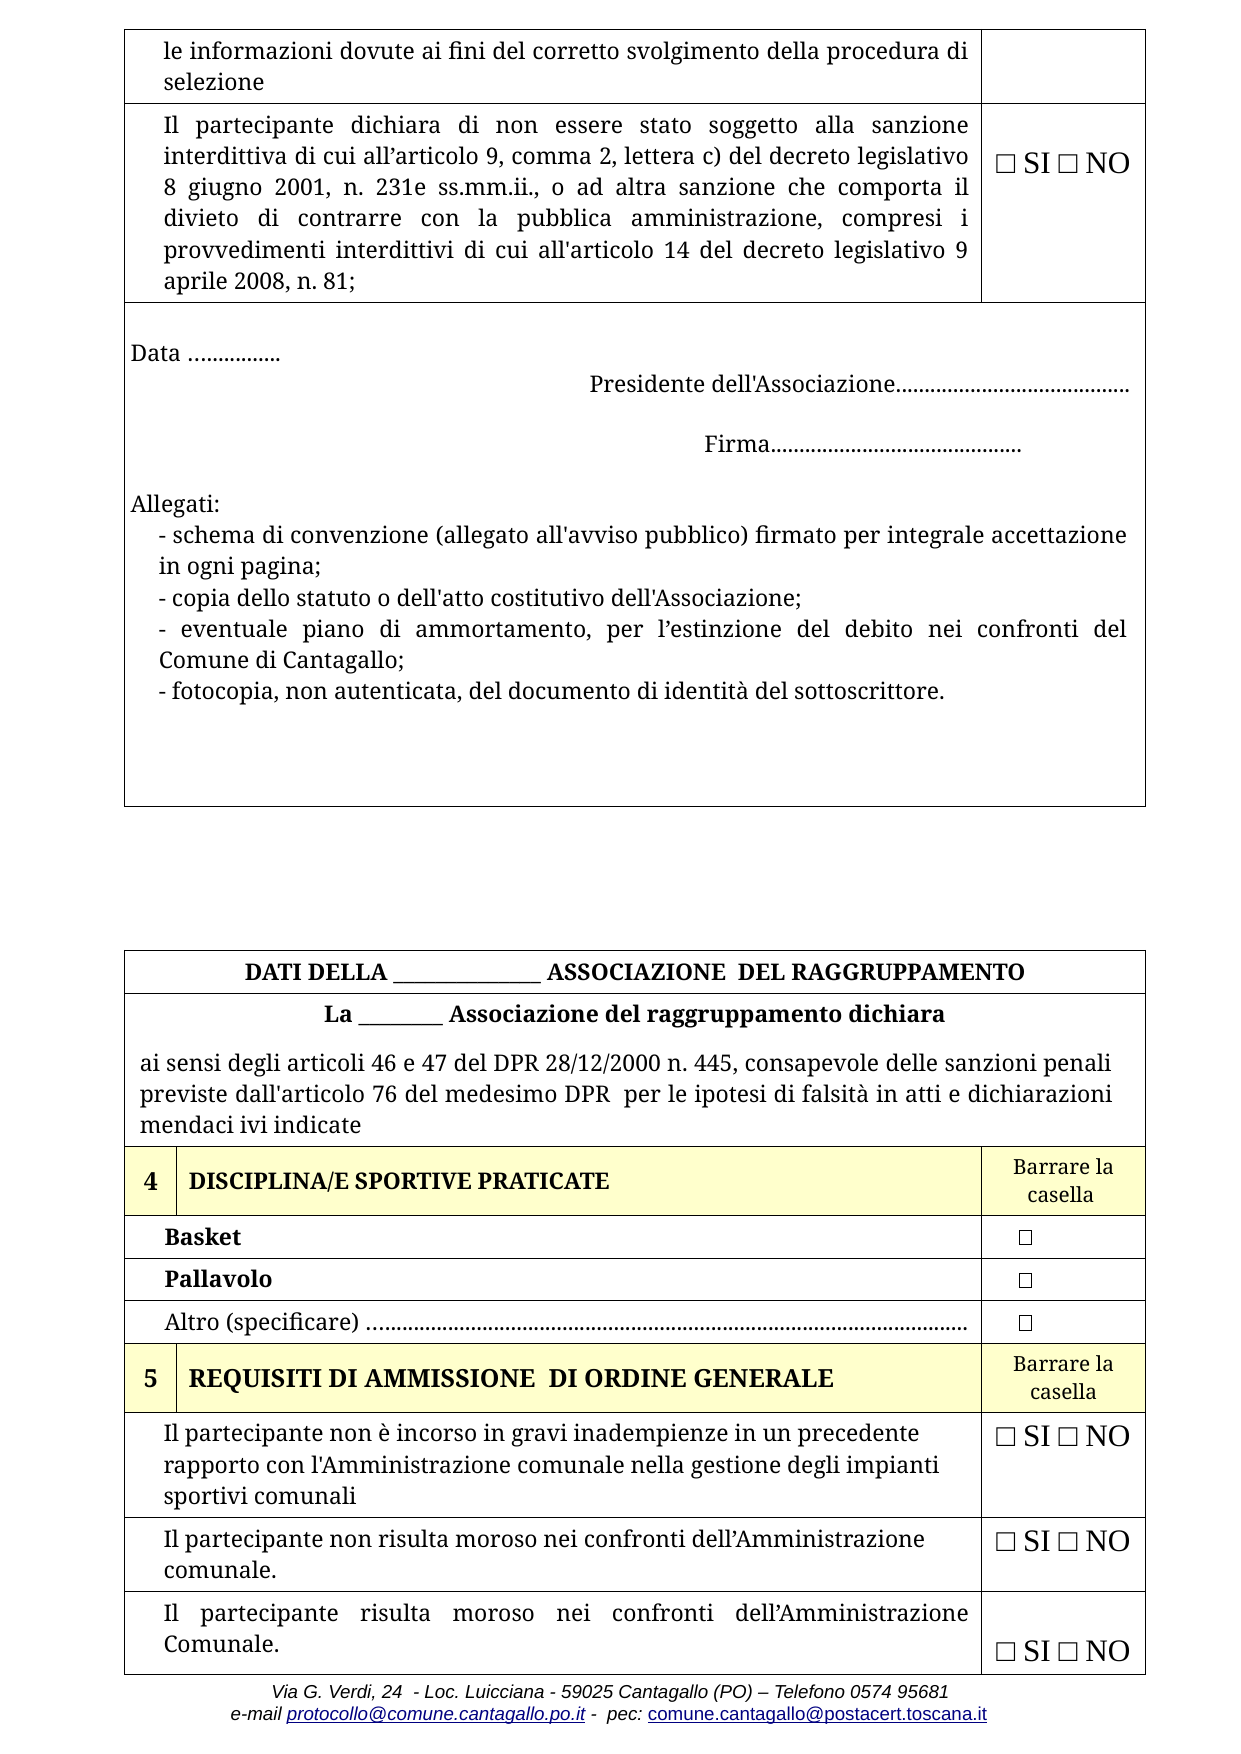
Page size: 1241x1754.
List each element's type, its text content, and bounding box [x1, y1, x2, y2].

table_cell [982, 1259, 1145, 1300]
table_header DATI DELLA ______________ ASSOCIAZIONE DEL RAGGRUPPAMENTO [125, 951, 1145, 993]
table_cell Barrare la casella [982, 1344, 1145, 1412]
table_cell Il partecipante non è incorso in gravi inadempienze in un precedente rapporto con l'Amministrazione comunale nella gestione degli impianti sportivi comunali [125, 1413, 981, 1517]
table_cell □ SI □ NO [982, 104, 1145, 302]
table_cell □ SI □ NO [982, 1518, 1145, 1591]
table_cell le informazioni dovute ai fini del corretto svolgimento della procedura di selezione [125, 30, 981, 103]
table_cell 4 [125, 1147, 176, 1215]
table_cell DISCIPLINA/E SPORTIVE PRATICATE [177, 1147, 981, 1215]
table_cell □ SI □ NO [982, 1413, 1145, 1517]
table_cell Barrare la casella [982, 1147, 1145, 1215]
table_cell □ SI □ NO [982, 1592, 1145, 1674]
table_cell Pallavolo [125, 1259, 981, 1300]
table_cell La ________ Associazione del raggruppamento dichiara ai sensi degli articoli 46 e 47 del DPR 28/12/2000 n. 445, consapevole delle sanzioni penali previste dall'articolo 76 del medesimo DPR per le ipotesi di falsità in atti e dichiarazioni mendaci ivi indicate [125, 994, 1145, 1146]
table_cell Altro (specificare) …...................................................................................................... [125, 1301, 981, 1343]
table_cell Il partecipante dichiara di non essere stato soggetto alla sanzione interdittiva di cui all’articolo 9, comma 2, lettera c) del decreto legislativo 8 giugno 2001, n. 231e ss.mm.ii., o ad altra sanzione che comporta il divieto di contrarre con la pubblica amministrazione, compresi i provvedimenti interdittivi di cui all'articolo 14 del decreto legislativo 9 aprile 2008, n. 81; [125, 104, 981, 302]
table_cell Il partecipante risulta moroso nei confronti dell’Amministrazione Comunale. [125, 1592, 981, 1674]
table_cell 5 [125, 1344, 176, 1412]
table_cell Basket [125, 1216, 981, 1257]
table_cell Data …............. Presidente dell'Associazione......................................... Firma............................................ Allegati: - schema di convenzione (allegato all'avviso pubblico) firmato per integrale accettazione in ogni pagina; - copia dello statuto o dell'atto costitutivo dell'Associazione; - eventuale piano di ammortamento, per l’estinzione del debito nei confronti del Comune di Cantagallo; - fotocopia, non autenticata, del documento di identità del sottoscrittore. [125, 303, 1145, 806]
table_cell [982, 1301, 1145, 1343]
table_cell [982, 30, 1145, 103]
table_cell Il partecipante non risulta moroso nei confronti dell’Amministrazione comunale. [125, 1518, 981, 1591]
table_cell [982, 1216, 1145, 1257]
table_cell REQUISITI DI AMMISSIONE DI ORDINE GENERALE [177, 1344, 981, 1412]
